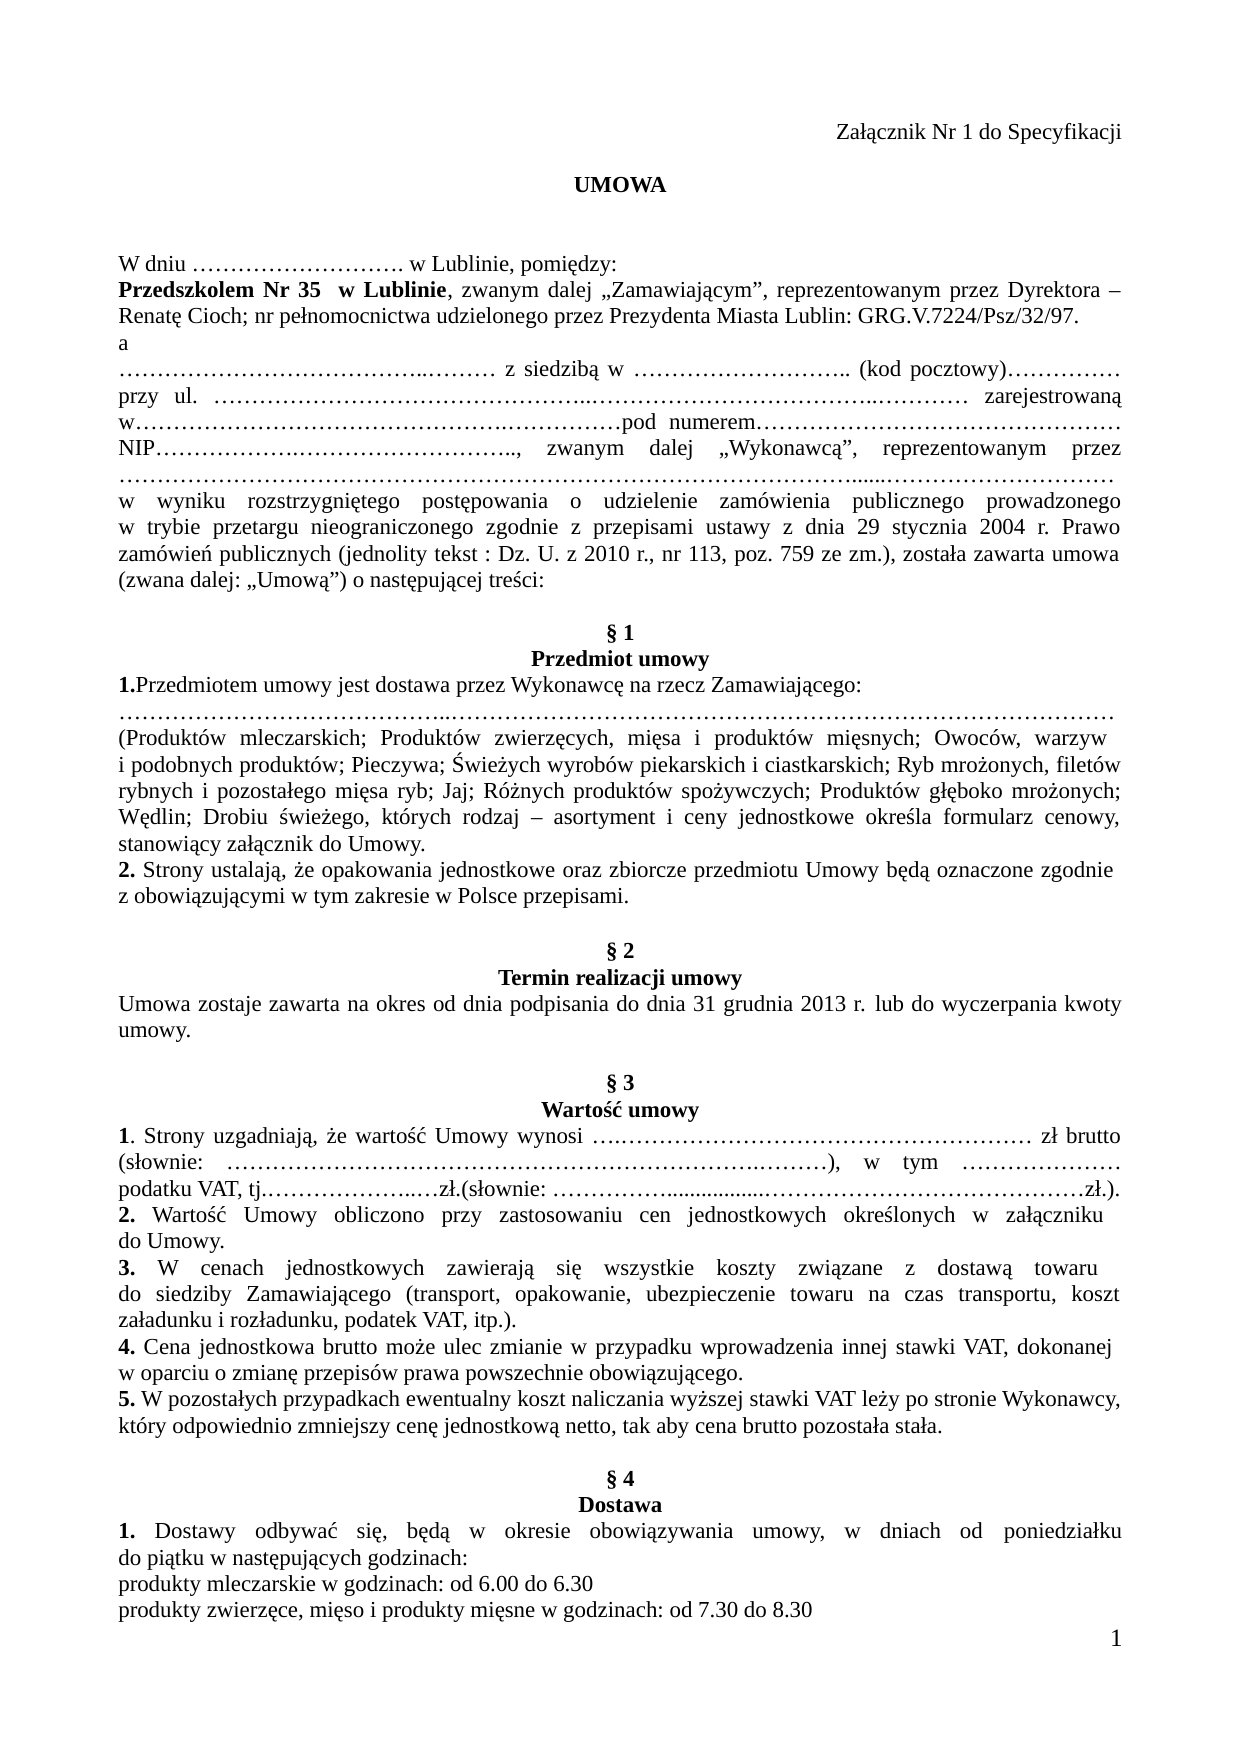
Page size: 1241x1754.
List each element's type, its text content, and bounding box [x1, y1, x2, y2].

text 4. Cena jednostkowa brutto może ulec zmianie w przypadku wprowadzenia innej stawki VAT, dokonanej w oparciu o zmianę przepisów prawa powszechnie obowiązującego. [118, 1333, 1122, 1386]
text 1. Strony uzgadniają, że wartość Umowy wynosi ….……………………………………………… zł brutto (słownie: …………………………………………………………….………), w tym ………………… podatku VAT, tj.………………..…zł.(słownie: …………….................……………………………………zł.). [118, 1122, 1122, 1201]
text 1. Dostawy odbywać się, będą w okresie obowiązywania umowy, w dniach od poniedziałku do piątku w następujących godzinach: [118, 1517, 1122, 1570]
text 5. W pozostałych przypadkach ewentualny koszt naliczania wyższej stawki VAT leży po stronie Wykonawcy, który odpowiednio zmniejszy cenę jednostkową netto, tak aby cena brutto pozostała stała. [118, 1386, 1122, 1438]
text § 1 [118, 619, 1122, 645]
text § 2 [118, 937, 1122, 964]
text ……………………………………..…………………………………………………………………………… [118, 698, 1122, 724]
text (Produktów mleczarskich; Produktów zwierzęcych, mięsa i produktów mięsnych; Owoców, warzyw i podobnych produktów; Pieczywa; Świeżych wyrobów piekarskich i ciastkarskich; Ryb mrożonych, filetów rybnych i pozostałego mięsa ryb; Jaj; Różnych produktów spożywczych; Produktów głęboko mrożonych; Wędlin; Drobiu świeżego, których rodzaj – asortyment i ceny jednostkowe określa formularz cenowy, stanowiący załącznik do Umowy. [118, 724, 1122, 856]
text Przedszkolem Nr 35 w Lublinie, zwanym dalej „Zamawiającym”, reprezentowanym przez Dyrektora – Renatę Cioch; nr pełnomocnictwa udzielonego przez Prezydenta Miasta Lublin: GRG.V.7224/Psz/32/97. [118, 276, 1122, 329]
text Wartość umowy [118, 1096, 1122, 1122]
text W dniu ………………………. w Lublinie, pomiędzy: [118, 250, 1122, 276]
text …………………………………..……… z siedzibą w ……………………….. (kod pocztowy)…………… przy ul. …………………………………………..………………………………..………… zarejestrowaną w………………………………………….……………pod numerem………………………………………… NIP……………….……………………….., zwanym dalej „Wykonawcą”, reprezentowanym przez ……………………………………………………………………………………......………………………… [118, 355, 1122, 487]
text 2. Wartość Umowy obliczono przy zastosowaniu cen jednostkowych określonych w załączniku do Umowy. [118, 1201, 1122, 1254]
text UMOWA [118, 171, 1122, 197]
text 1.Przedmiotem umowy jest dostawa przez Wykonawcę na rzecz Zamawiającego: [118, 672, 1122, 698]
text w wyniku rozstrzygniętego postępowania o udzielenie zamówienia publicznego prowadzonego w trybie przetargu nieograniczonego zgodnie z przepisami ustawy z dnia 29 stycznia 2004 r. Prawo zamówień publicznych (jednolity tekst : Dz. U. z 2010 r., nr 113, poz. 759 ze zm.), została zawarta umowa (zwana dalej: „Umową”) o następującej treści: [118, 487, 1122, 592]
text Przedmiot umowy [118, 645, 1122, 672]
text produkty zwierzęce, mięso i produkty mięsne w godzinach: od 7.30 do 8.30 [118, 1596, 1122, 1623]
text 3. W cenach jednostkowych zawierają się wszystkie koszty związane z dostawą towaru do siedziby Zamawiającego (transport, opakowanie, ubezpieczenie towaru na czas transportu, koszt załadunku i rozładunku, podatek VAT, itp.). [118, 1254, 1122, 1333]
text § 3 [118, 1069, 1122, 1096]
text Umowa zostaje zawarta na okres od dnia podpisania do dnia 31 grudnia 2013 r. lub do wyczerpania kwoty umowy. [118, 990, 1122, 1043]
text Termin realizacji umowy [118, 964, 1122, 990]
text Dostawa [118, 1491, 1122, 1517]
text Załącznik Nr 1 do Specyfikacji [118, 118, 1122, 144]
text 2. Strony ustalają, że opakowania jednostkowe oraz zbiorcze przedmiotu Umowy będą oznaczone zgodnie z obowiązującymi w tym zakresie w Polsce przepisami. [118, 856, 1122, 909]
text § 4 [118, 1464, 1122, 1491]
text produkty mleczarskie w godzinach: od 6.00 do 6.30 [118, 1570, 1122, 1596]
text a [118, 329, 1122, 355]
